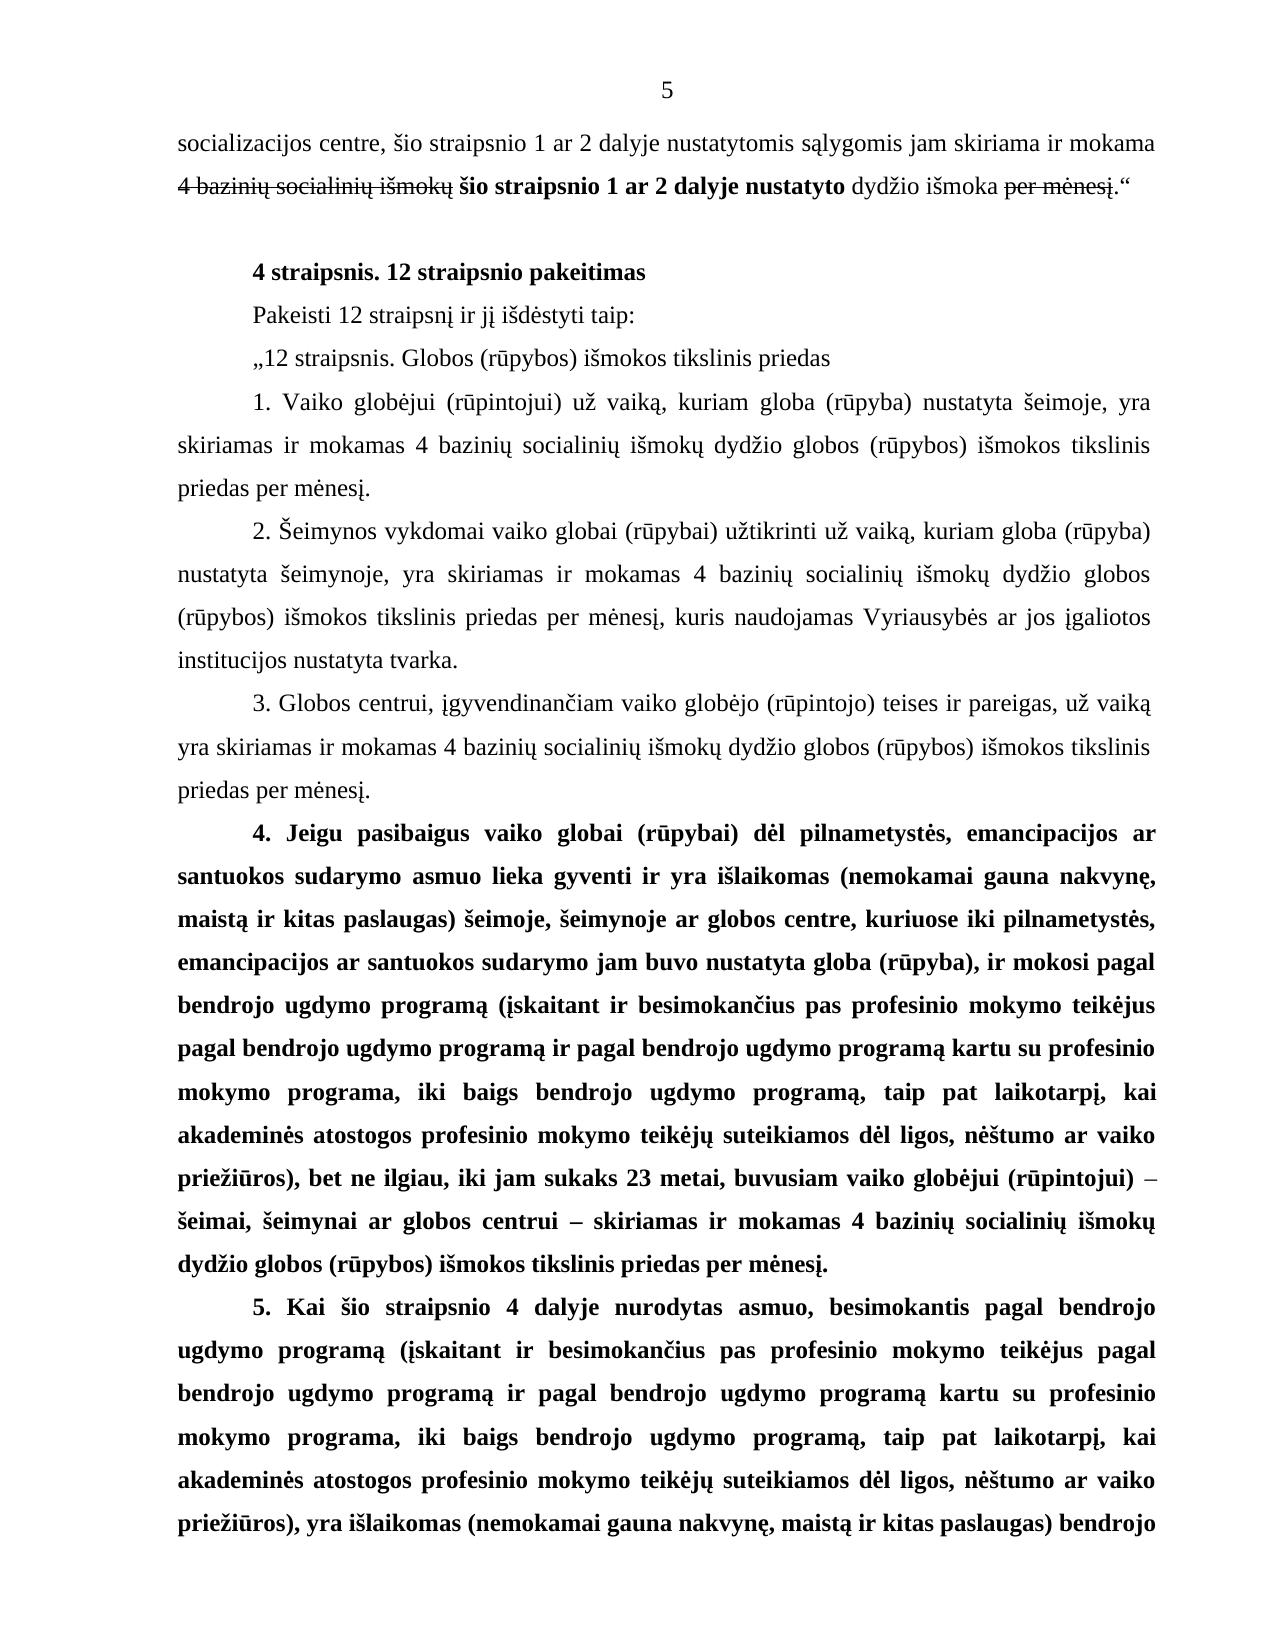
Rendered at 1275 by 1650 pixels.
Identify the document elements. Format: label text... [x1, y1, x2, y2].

text 3. Globos centrui, įgyvendinančiam vaiko globėjo (rūpintojo) teises ir pareigas, už vaiką yra skiriamas ir mokamas 4 bazinių socialinių išmokų dydžio globos (rūpybos) išmokos tikslinis priedas per mėnesį. [177, 688, 1152, 803]
text socializacijos centre, šio straipsnio 1 ar 2 dalyje nustatytomis sąlygomis jam skiriama ir mokama 4 bazinių socialinių išmokų šio straipsnio 1 ar 2 dalyje nustatyto dydžio išmoka per mėnesį.“ [177, 128, 1157, 200]
text Pakeisti 12 straipsnį ir jį išdėstyti taip: [177, 300, 1152, 329]
text 4. Jeigu pasibaigus vaiko globai (rūpybai) dėl pilnametystės, emancipacijos ar santuokos sudarymo asmuo lieka gyventi ir yra išlaikomas (nemokamai gauna nakvynę, maistą ir kitas paslaugas) šeimoje, šeimynoje ar globos centre, kuriuose iki pilnametystės, emancipacijos ar santuokos sudarymo jam buvo nustatyta globa (rūpyba), ir mokosi pagal bendrojo ugdymo programą (įskaitant ir besimokančius pas profesinio mokymo teikėjus pagal bendrojo ugdymo programą ir pagal bendrojo ugdymo programą kartu su profesinio mokymo programa, iki baigs bendrojo ugdymo programą, taip pat laikotarpį, kai akademinės atostogos profesinio mokymo teikėjų suteikiamos dėl ligos, nėštumo ar vaiko priežiūros), bet ne ilgiau, iki jam sukaks 23 metai, buvusiam vaiko globėjui (rūpintojui) – šeimai, šeimynai ar globos centrui – skiriamas ir mokamas 4 bazinių socialinių išmokų dydžio globos (rūpybos) išmokos tikslinis priedas per mėnesį. [177, 818, 1157, 1278]
text 5. Kai šio straipsnio 4 dalyje nurodytas asmuo, besimokantis pagal bendrojo ugdymo programą (įskaitant ir besimokančius pas profesinio mokymo teikėjus pagal bendrojo ugdymo programą ir pagal bendrojo ugdymo programą kartu su profesinio mokymo programa, iki baigs bendrojo ugdymo programą, taip pat laikotarpį, kai akademinės atostogos profesinio mokymo teikėjų suteikiamos dėl ligos, nėštumo ar vaiko priežiūros), yra išlaikomas (nemokamai gauna nakvynę, maistą ir kitas paslaugas) bendrojo [177, 1292, 1157, 1537]
text 1. Vaiko globėjui (rūpintojui) už vaiką, kuriam globa (rūpyba) nustatyta šeimoje, yra skiriamas ir mokamas 4 bazinių socialinių išmokų dydžio globos (rūpybos) išmokos tikslinis priedas per mėnesį. [177, 387, 1152, 502]
text 4 straipsnis. 12 straipsnio pakeitimas [177, 257, 1152, 286]
text „12 straipsnis. Globos (rūpybos) išmokos tikslinis priedas [177, 343, 1152, 372]
text 2. Šeimynos vykdomai vaiko globai (rūpybai) užtikrinti už vaiką, kuriam globa (rūpyba) nustatyta šeimynoje, yra skiriamas ir mokamas 4 bazinių socialinių išmokų dydžio globos (rūpybos) išmokos tikslinis priedas per mėnesį, kuris naudojamas Vyriausybės ar jos įgaliotos institucijos nustatyta tvarka. [177, 516, 1152, 674]
